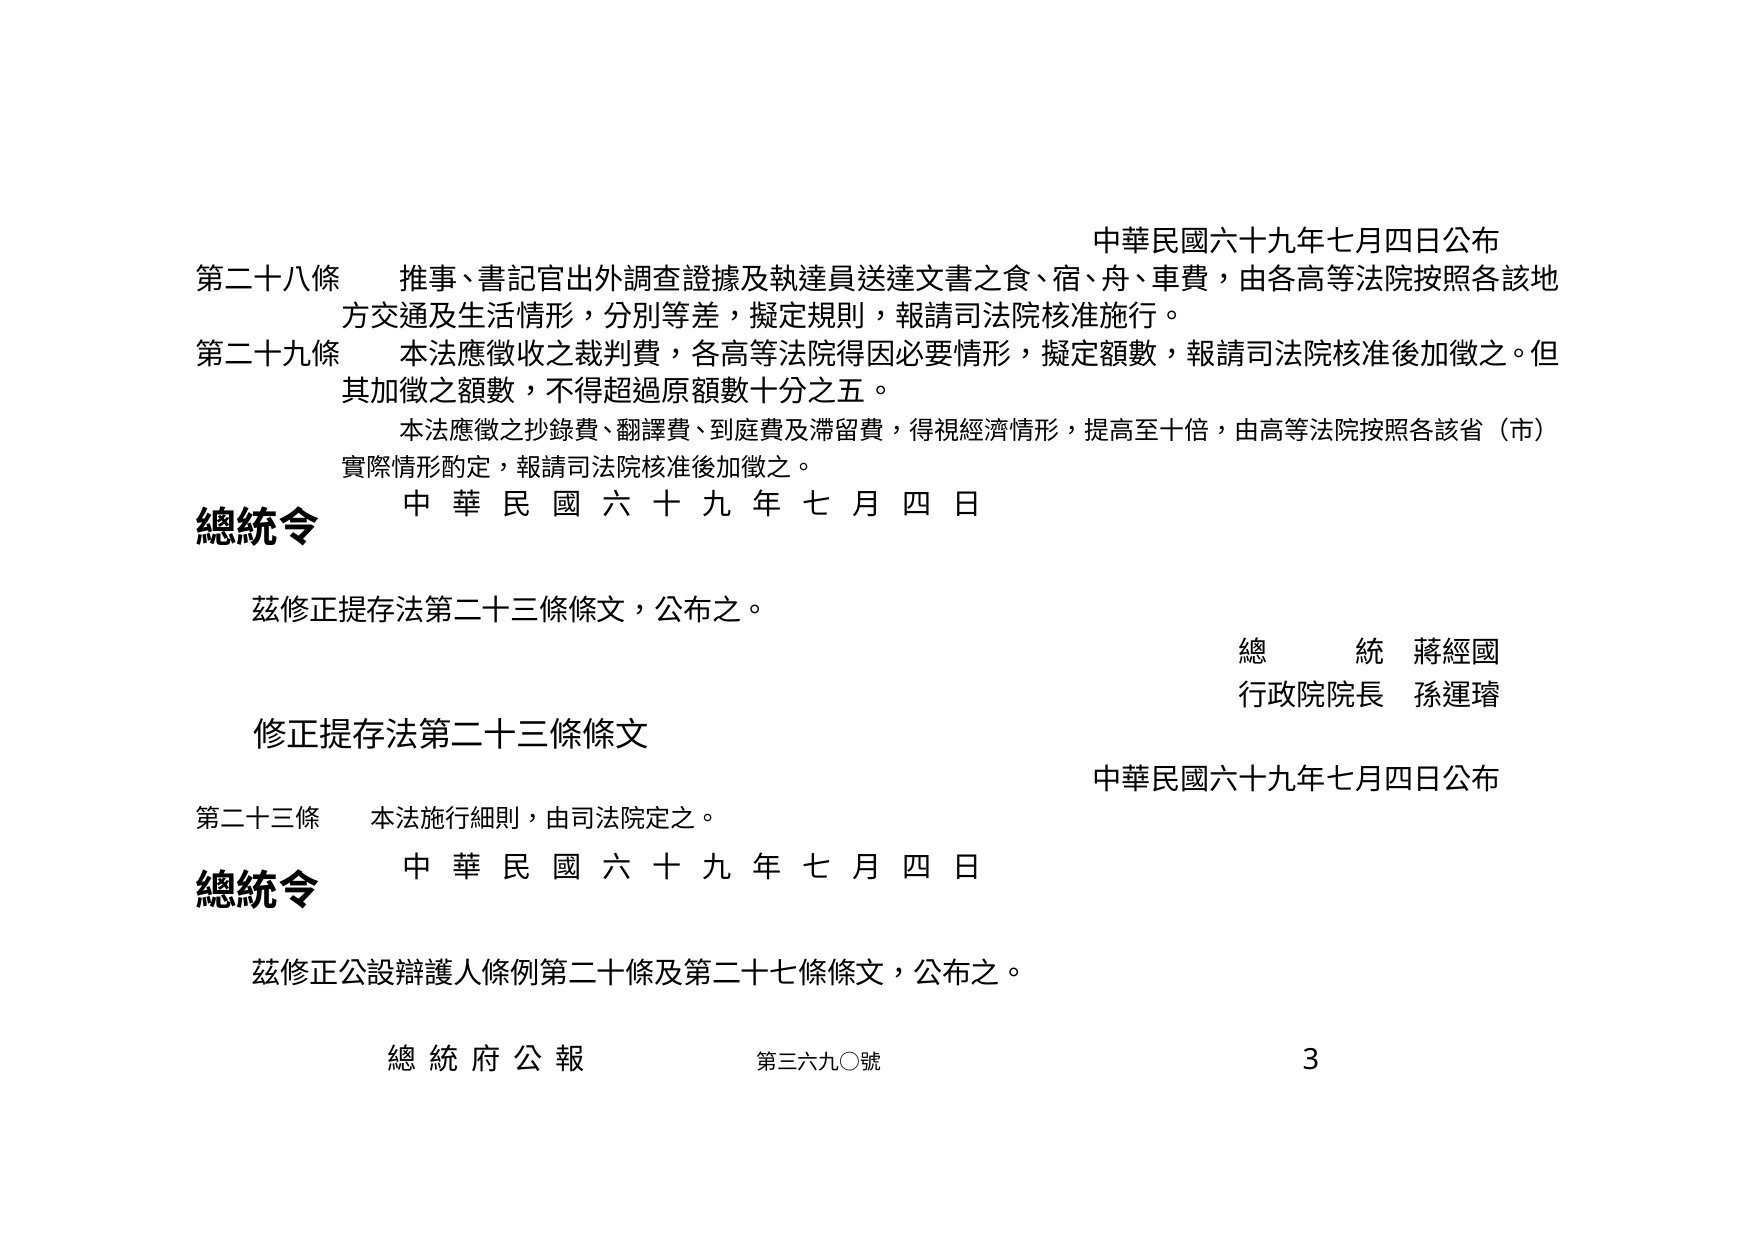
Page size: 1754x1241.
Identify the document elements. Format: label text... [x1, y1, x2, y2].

table_header 中華民國六十九年七月四日 [399, 847, 986, 953]
text 修正提存法第二十三條條文 [253, 713, 1559, 754]
text 中華民國六十九年七月四日公布 [195, 222, 1501, 259]
table_header 總統令 [192, 847, 399, 953]
text 行政院院長 孫運璿 [195, 675, 1501, 713]
text 茲修正公設辯護人條例第二十條及第二十七條條文，公布之。 [195, 953, 1559, 991]
text 本法應徵之抄錄費、翻譯費、到庭費及滯留費，得視經濟情形，提高至十倍，由高等法院按照各該省（市）實際情形酌定，報請司法院核准後加徵之。 [341, 409, 1559, 484]
text 第二十三條 本法施行細則，由司法院定之。 [195, 797, 1559, 834]
text 第二十八條 推事、書記官出外調查證據及執達員送達文書之食、宿、舟、車費，由各高等法院按照各該地方交通及生活情形，分別等差，擬定規則，報請司法院核准施行。 [195, 259, 1559, 334]
text 第二十九條 本法應徵收之裁判費，各高等法院得因必要情形，擬定額數，報請司法院核准後加徵之。但其加徵之額數，不得超過原額數十分之五。 [195, 334, 1559, 409]
table_header 總統令 [192, 484, 399, 590]
table_header 中華民國六十九年七月四日 [399, 484, 986, 590]
text 總 統 蔣經國 [195, 633, 1501, 670]
text 茲修正提存法第二十三條條文，公布之。 [195, 590, 1559, 628]
text 中華民國六十九年七月四日公布 [195, 759, 1501, 797]
